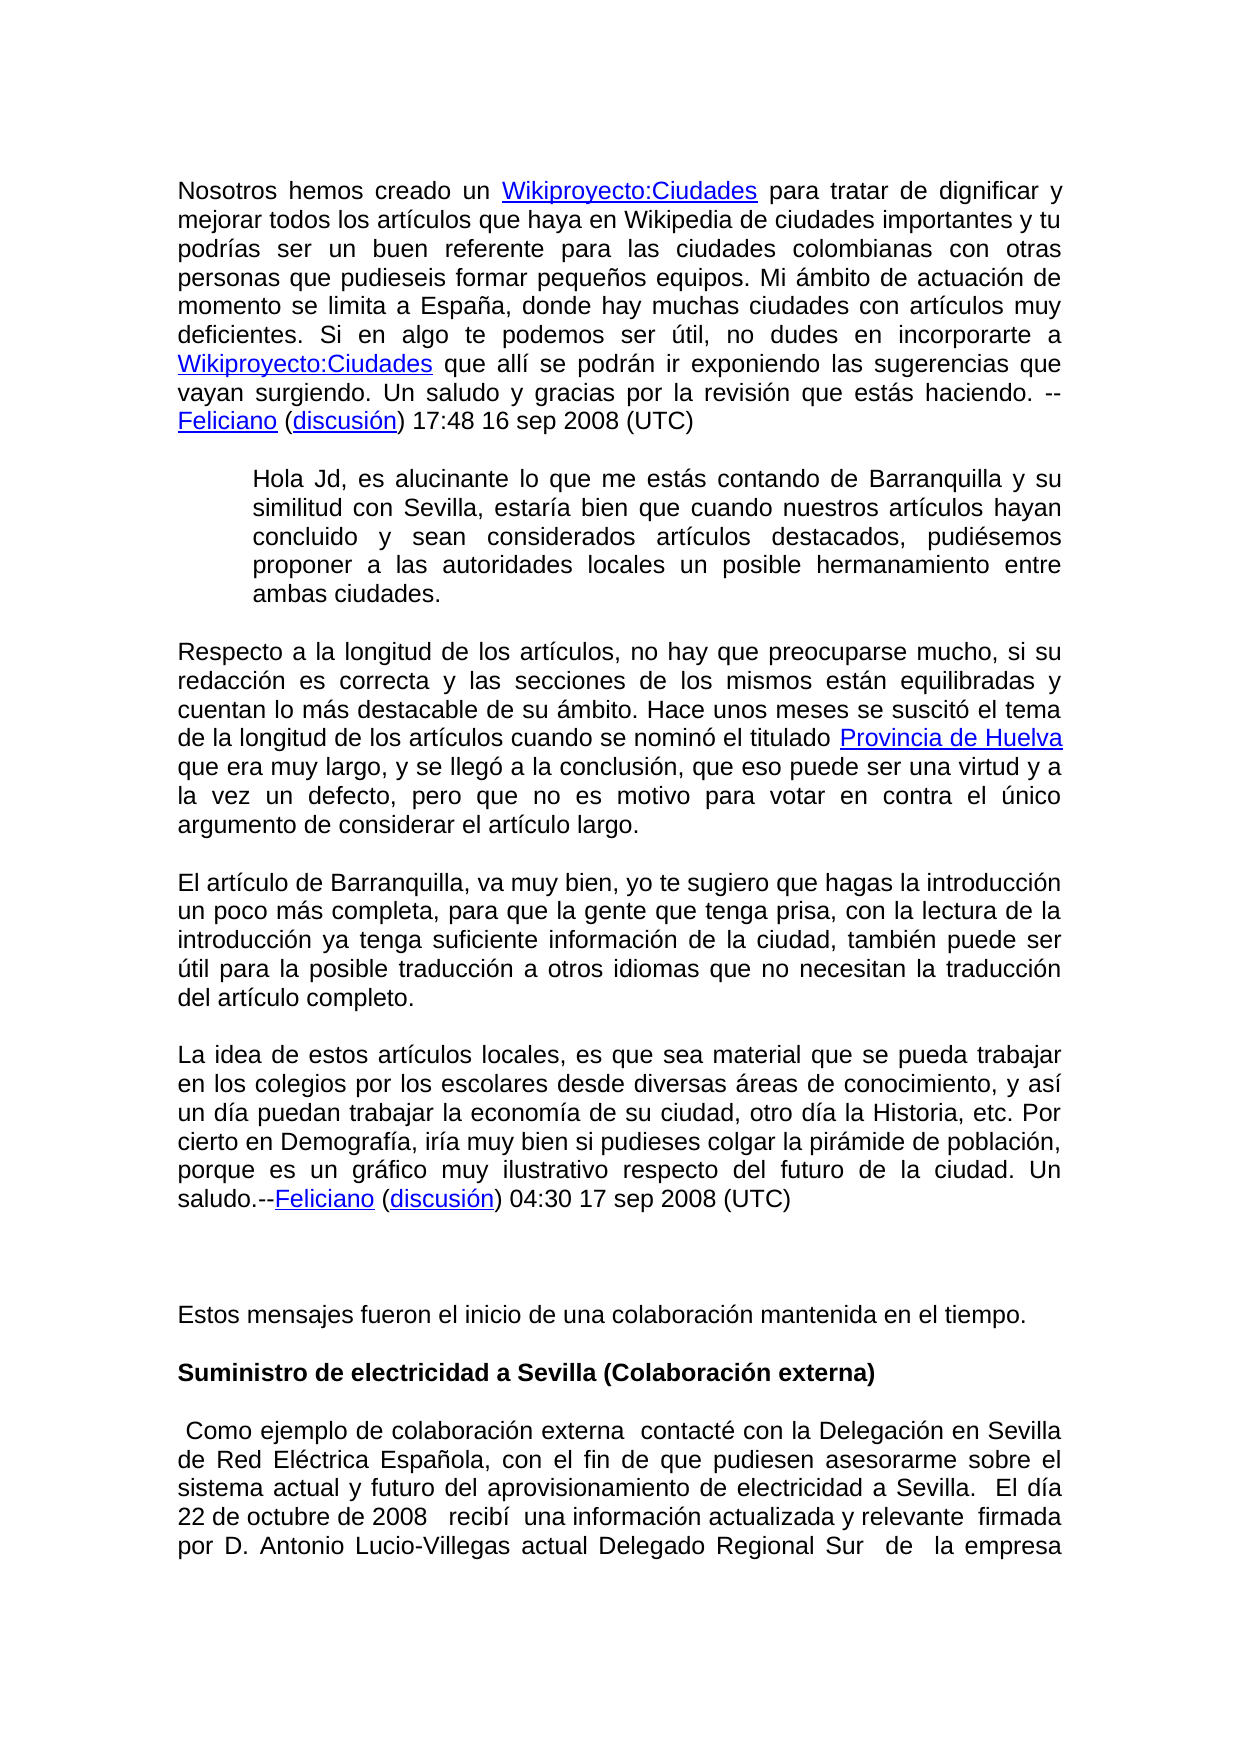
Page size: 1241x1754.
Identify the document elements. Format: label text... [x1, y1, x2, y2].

text Nosotros hemos creado un Wikiproyecto:Ciudades para tratar de dignificar y mejorar todos los artículos que haya en Wikipedia de ciudades importantes y tu podrías ser un buen referente para las ciudades colombianas con otras personas que pudieseis formar pequeños equipos. Mi ámbito de actuación de momento se limita a España, donde hay muchas ciudades con artículos muy deficientes. Si en algo te podemos ser útil, no dudes en incorporarte a Wikiproyecto:Ciudades que allí se podrán ir exponiendo las sugerencias que vayan surgiendo. Un saludo y gracias por la revisión que estás haciendo. --Feliciano (discusión) 17:48 16 sep 2008 (UTC) [177, 176, 1063, 435]
text La idea de estos artículos locales, es que sea material que se pueda trabajar en los colegios por los escolares desde diversas áreas de conocimiento, y así un día puedan trabajar la economía de su ciudad, otro día la Historia, etc. Por cierto en Demografía, iría muy bien si pudieses colgar la pirámide de población, porque es un gráfico muy ilustrativo respecto del futuro de la ciudad. Un saludo.--Feliciano (discusión) 04:30 17 sep 2008 (UTC) [177, 1041, 1063, 1213]
text Hola Jd, es alucinante lo que me estás contando de Barranquilla y su similitud con Sevilla, estaría bien que cuando nuestros artículos hayan concluido y sean considerados artículos destacados, pudiésemos proponer a las autoridades locales un posible hermanamiento entre ambas ciudades. [252, 464, 1063, 608]
text Como ejemplo de colaboración externa contacté con la Delegación en Sevilla de Red Eléctrica Española, con el fin de que pudiesen asesorarme sobre el sistema actual y futuro del aprovisionamiento de electricidad a Sevilla. El día 22 de octubre de 2008 recibí una información actualizada y relevante firmada por D. Antonio Lucio-Villegas actual Delegado Regional Sur de la empresa [177, 1416, 1063, 1560]
subtitle Suministro de electricidad a Sevilla (Colaboración externa) [177, 1358, 1063, 1387]
text El artículo de Barranquilla, va muy bien, yo te sugiero que hagas la introducción un poco más completa, para que la gente que tenga prisa, con la lectura de la introducción ya tenga suficiente información de la ciudad, también puede ser útil para la posible traducción a otros idiomas que no necesitan la traducción del artículo completo. [177, 868, 1063, 1011]
text Estos mensajes fueron el inicio de una colaboración mantenida en el tiempo. [177, 1300, 1063, 1329]
text Respecto a la longitud de los artículos, no hay que preocuparse mucho, si su redacción es correcta y las secciones de los mismos están equilibradas y cuentan lo más destacable de su ámbito. Hace unos meses se suscitó el tema de la longitud de los artículos cuando se nominó el titulado Provincia de Huelva que era muy largo, y se llegó a la conclusión, que eso puede ser una virtud y a la vez un defecto, pero que no es motivo para votar en contra el único argumento de considerar el artículo largo. [177, 637, 1063, 838]
